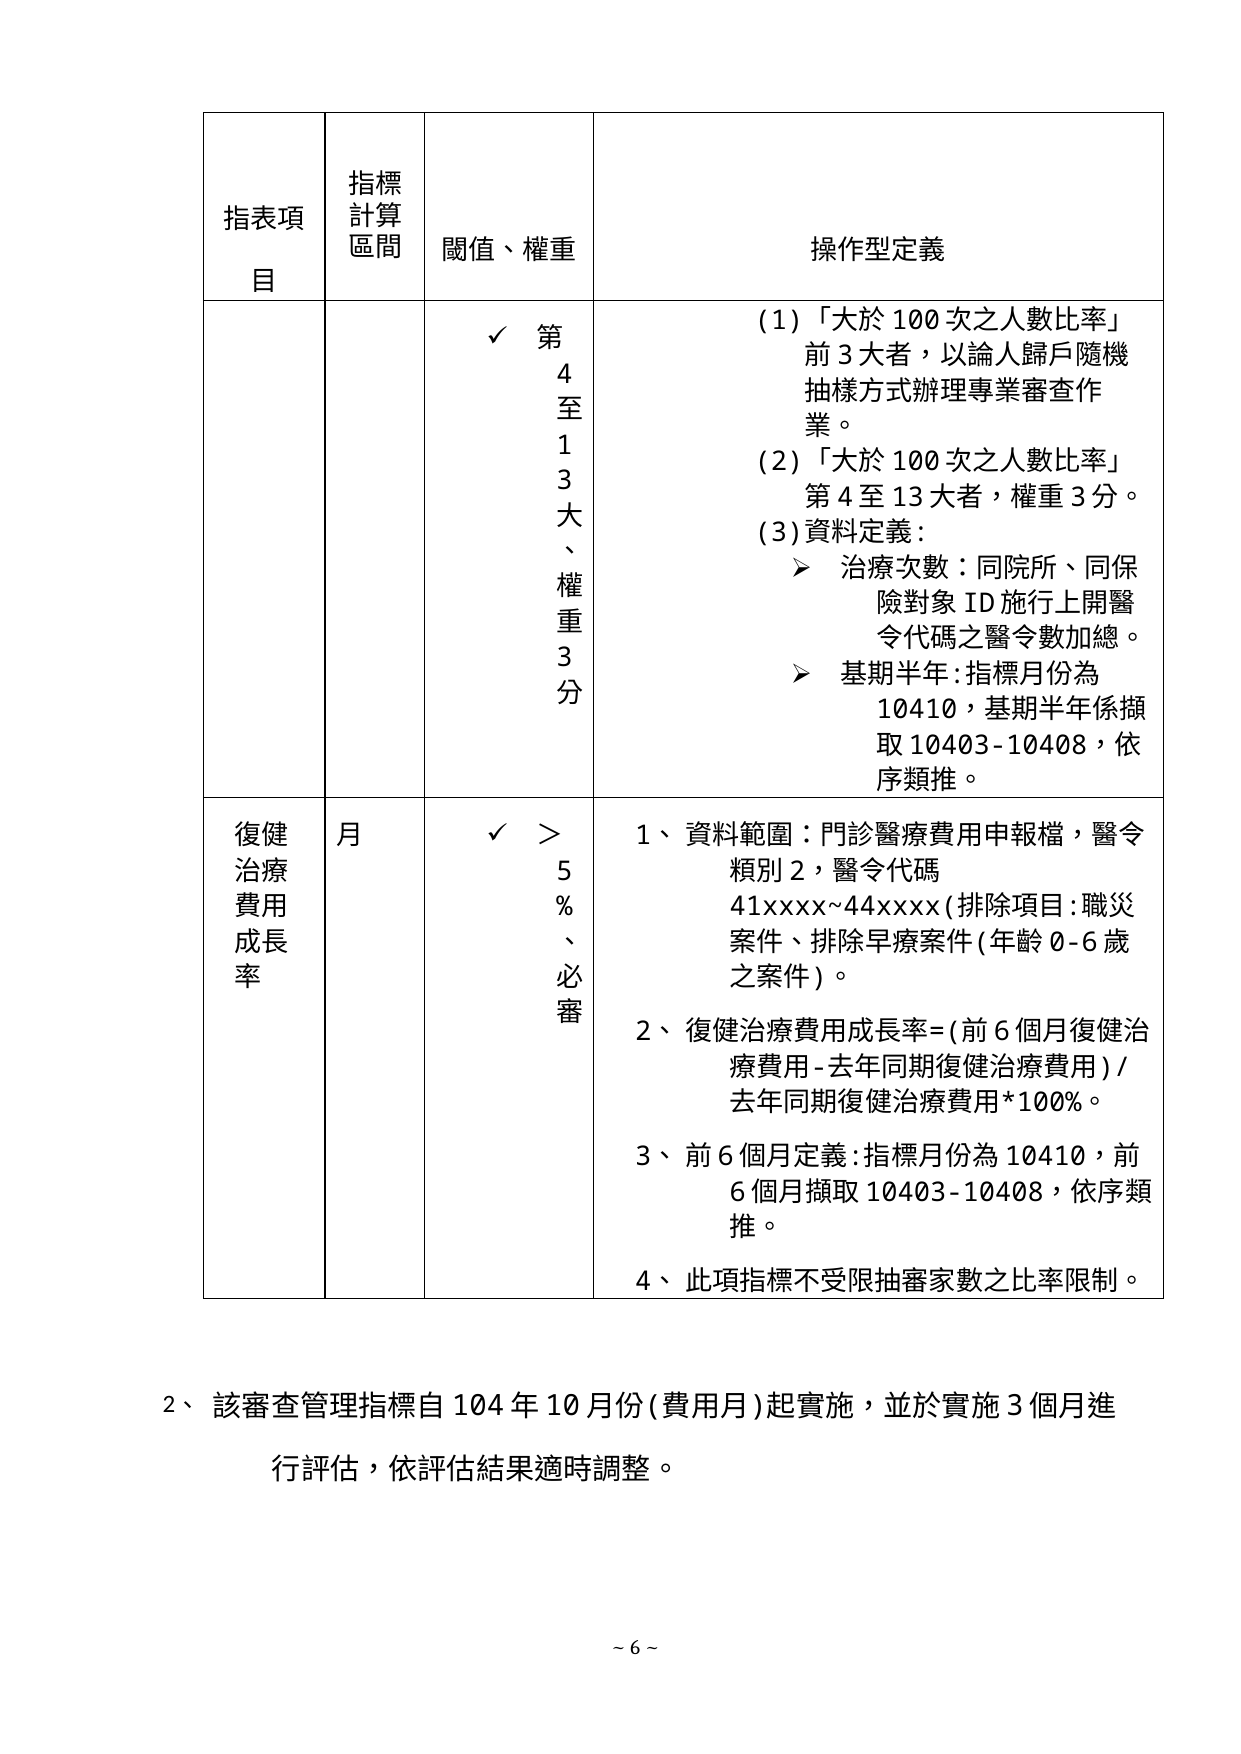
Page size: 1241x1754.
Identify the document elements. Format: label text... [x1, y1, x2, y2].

table_header 指標計算區間 [326, 113, 424, 300]
table_cell ＞5%、必審 [425, 798, 593, 1298]
table_cell 月 [326, 798, 424, 1298]
table_header 閾值、權重 [425, 113, 593, 300]
table_cell [326, 301, 424, 797]
table_cell 復健治療費用成長率 [204, 798, 324, 1298]
table_cell 資料範圍：門診醫療費用申報檔，醫令頪別2，醫令代碼41xxxx~44xxxx(排除項目:職災案件、排除早療案件(年齡0-6歲之案件)。 依統計基期半年門診費用資料，累計各病人治療次數大於100次之人數比率(>100次人數/總復健治療人數*100%)前13大之診所，並依下列方式辦理審查 「大於100次之人數比率」前3大者，以論人歸戶隨機抽樣方式辦理專業審查作業。 「大於100次之人數比率」第4至13大者，權重3分。 資料定義: 治療次數：同院所、同保險對象ID施行上開醫令代碼之醫令數加總。 基期半年:指標月份為10410，基期半年係擷取10403-10408，依序類推。 [594, 301, 1163, 797]
table_cell [204, 301, 324, 797]
list 該審查管理指標自104年10月份(費用月)起實施，並於實施3個月進行評估，依評估結果適時調整。 [162, 1362, 1137, 1487]
table_header 操作型定義 [594, 113, 1163, 300]
table_cell 前3大 (論人審查) 第4至13大、權重3分 [425, 301, 593, 797]
table_header 指表項目 [204, 113, 324, 300]
table_cell 資料範圍：門診醫療費用申報檔，醫令頪別2，醫令代碼41xxxx~44xxxx(排除項目:職災案件、排除早療案件(年齡0-6歲之案件)。 復健治療費用成長率=(前6個月復健治療費用-去年同期復健治療費用)/ 去年同期復健治療費用*100%。 前6個月定義:指標月份為10410，前6個月擷取10403-10408，依序類推。 此項指標不受限抽審家數之比率限制。 [594, 798, 1163, 1298]
